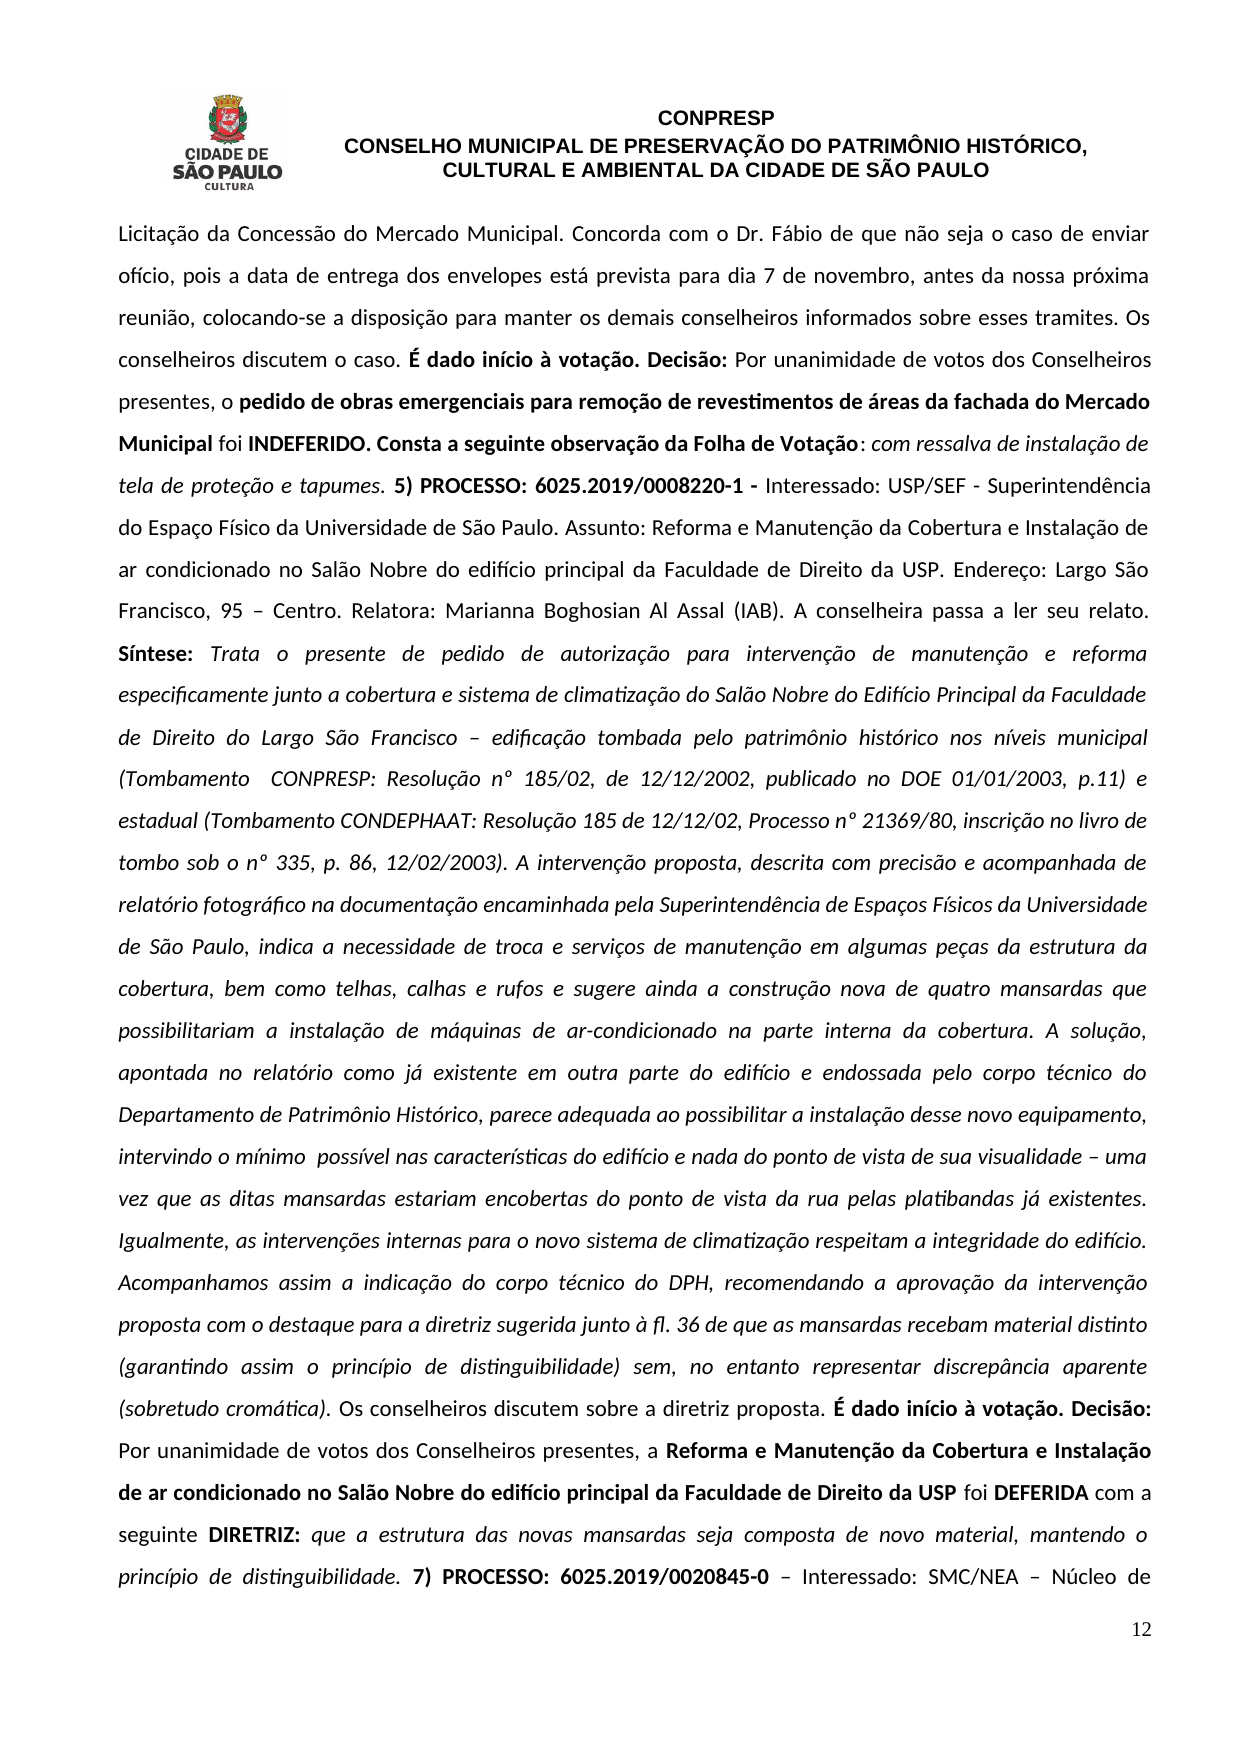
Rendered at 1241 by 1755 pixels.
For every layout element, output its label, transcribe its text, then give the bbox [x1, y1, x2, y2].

text Licitação da Concessão do Mercado Municipal. Concorda com o Dr. Fábio de que não seja o caso de enviar ofício, pois a data de entrega dos envelopes está prevista para dia 7 de novembro, antes da nossa próxima reunião, colocando-se a disposição para manter os demais conselheiros informados sobre esses tramites. Os conselheiros discutem o caso. É dado início à votação. Decisão: Por unanimidade de votos dos Conselheiros presentes, o pedido de obras emergenciais para remoção de revestimentos de áreas da fachada do Mercado Municipal foi INDEFERIDO. Consta a seguinte observação da Folha de Votação: com ressalva de instalação de tela de proteção e tapumes. 5) PROCESSO: 6025.2019/0008220-1 - Interessado: USP/SEF - Superintendência do Espaço Físico da Universidade de São Paulo. Assunto: Reforma e Manutenção da Cobertura e Instalação de ar condicionado no Salão Nobre do edifício principal da Faculdade de Direito da USP. Endereço: Largo São Francisco, 95 – Centro. Relatora: Marianna Boghosian Al Assal (IAB). A conselheira passa a ler seu relato. Síntese: Trata o presente de pedido de autorização para intervenção de manutenção e reforma especificamente junto a cobertura e sistema de climatização do Salão Nobre do Edifício Principal da Faculdade de Direito do Largo São Francisco – edificação tombada pelo patrimônio histórico nos níveis municipal (Tombamento CONPRESP: Resolução nº 185/02, de 12/12/2002, publicado no DOE 01/01/2003, p.11) e estadual (Tombamento CONDEPHAAT: Resolução 185 de 12/12/02, Processo nº 21369/80, inscrição no livro de tombo sob o nº 335, p. 86, 12/02/2003). A intervenção proposta, descrita com precisão e acompanhada de relatório fotográfico na documentação encaminhada pela Superintendência de Espaços Físicos da Universidade de São Paulo, indica a necessidade de troca e serviços de manutenção em algumas peças da estrutura da cobertura, bem como telhas, calhas e rufos e sugere ainda a construção nova de quatro mansardas que possibilitariam a instalação de máquinas de ar-condicionado na parte interna da cobertura. A solução, apontada no relatório como já existente em outra parte do edifício e endossada pelo corpo técnico do Departamento de Patrimônio Histórico, parece adequada ao possibilitar a instalação desse novo equipamento, intervindo o mínimo possível nas características do edifício e nada do ponto de vista de sua visualidade – uma vez que as ditas mansardas estariam encobertas do ponto de vista da rua pelas platibandas já existentes. Igualmente, as intervenções internas para o novo sistema de climatização respeitam a integridade do edifício. Acompanhamos assim a indicação do corpo técnico do DPH, recomendando a aprovação da intervenção proposta com o destaque para a diretriz sugerida junto à fl. 36 de que as mansardas recebam material distinto (garantindo assim o princípio de distinguibilidade) sem, no entanto representar discrepância aparente (sobretudo cromática). Os conselheiros discutem sobre a diretriz proposta. É dado início à votação. Decisão: Por unanimidade de votos dos Conselheiros presentes, a Reforma e Manutenção da Cobertura e Instalação de ar condicionado no Salão Nobre do edifício principal da Faculdade de Direito da USP foi DEFERIDA com a seguinte DIRETRIZ: que a estrutura das novas mansardas seja composta de novo material, mantendo o princípio de distinguibilidade. 7) PROCESSO: 6025.2019/0020845-0 – Interessado: SMC/NEA – Núcleo de [118, 219, 1152, 1590]
